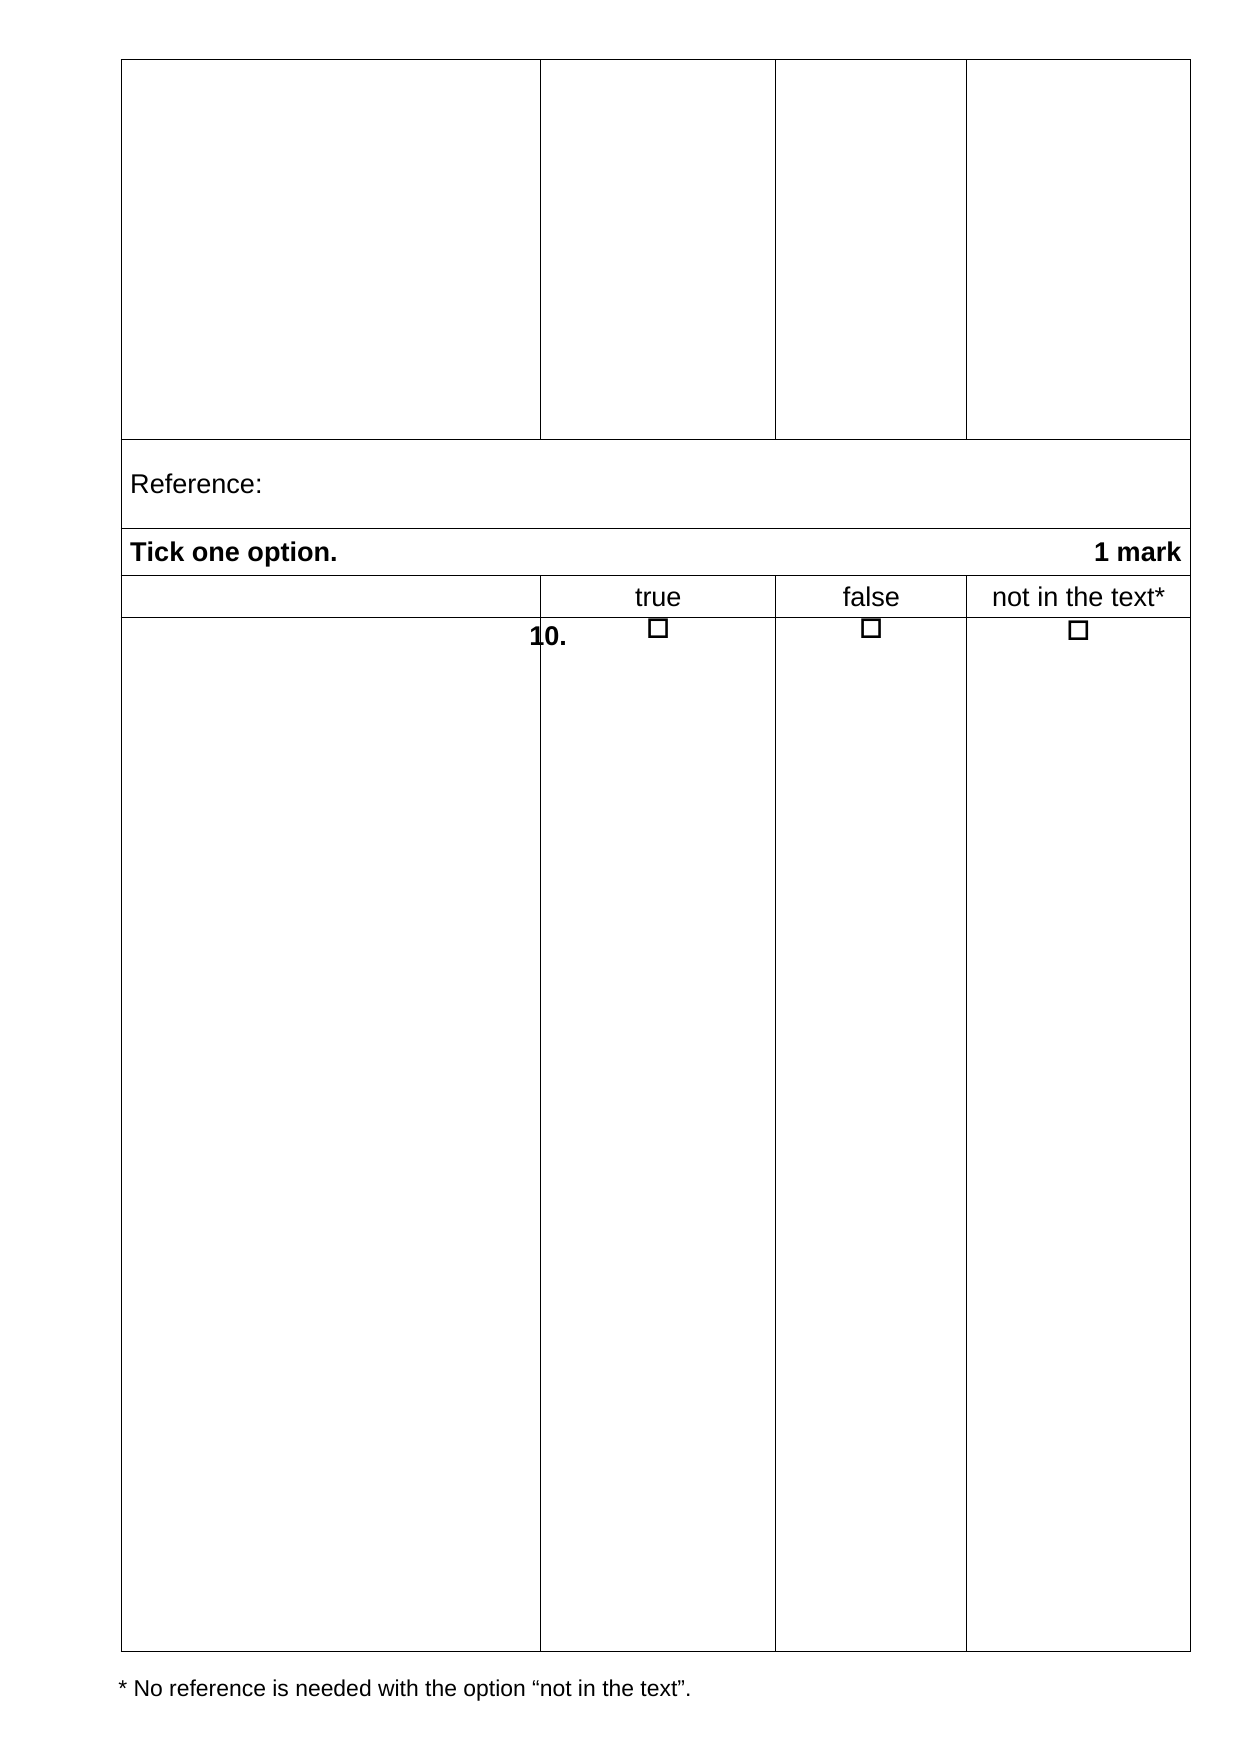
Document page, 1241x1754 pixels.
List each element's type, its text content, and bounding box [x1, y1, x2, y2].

table_cell The LA Police Department is universally respected. [122, 60, 540, 439]
table_cell  [541, 618, 775, 1651]
table_cell [540, 440, 776, 528]
table_cell false [776, 576, 966, 617]
table_cell 1 mark [967, 529, 1190, 575]
table_cell [541, 60, 775, 439]
table_cell [776, 440, 967, 528]
table_cell  [651, 621, 665, 635]
table_cell true [541, 576, 775, 617]
table_cell [122, 576, 540, 617]
table_cell Tick one option. [122, 529, 540, 575]
table_cell Reference: [122, 440, 540, 528]
table_cell [776, 60, 966, 439]
table_cell [967, 60, 1190, 439]
table_cell According to Mr Hutchinson, blacks fail to appreciate relations with Latinos. [122, 618, 540, 1651]
table_cell  [967, 618, 1190, 1651]
table_cell [776, 529, 967, 575]
table_cell [967, 440, 1190, 528]
table_cell  [776, 618, 966, 1651]
table_cell not in the text* [967, 576, 1190, 617]
table_cell [540, 529, 776, 575]
